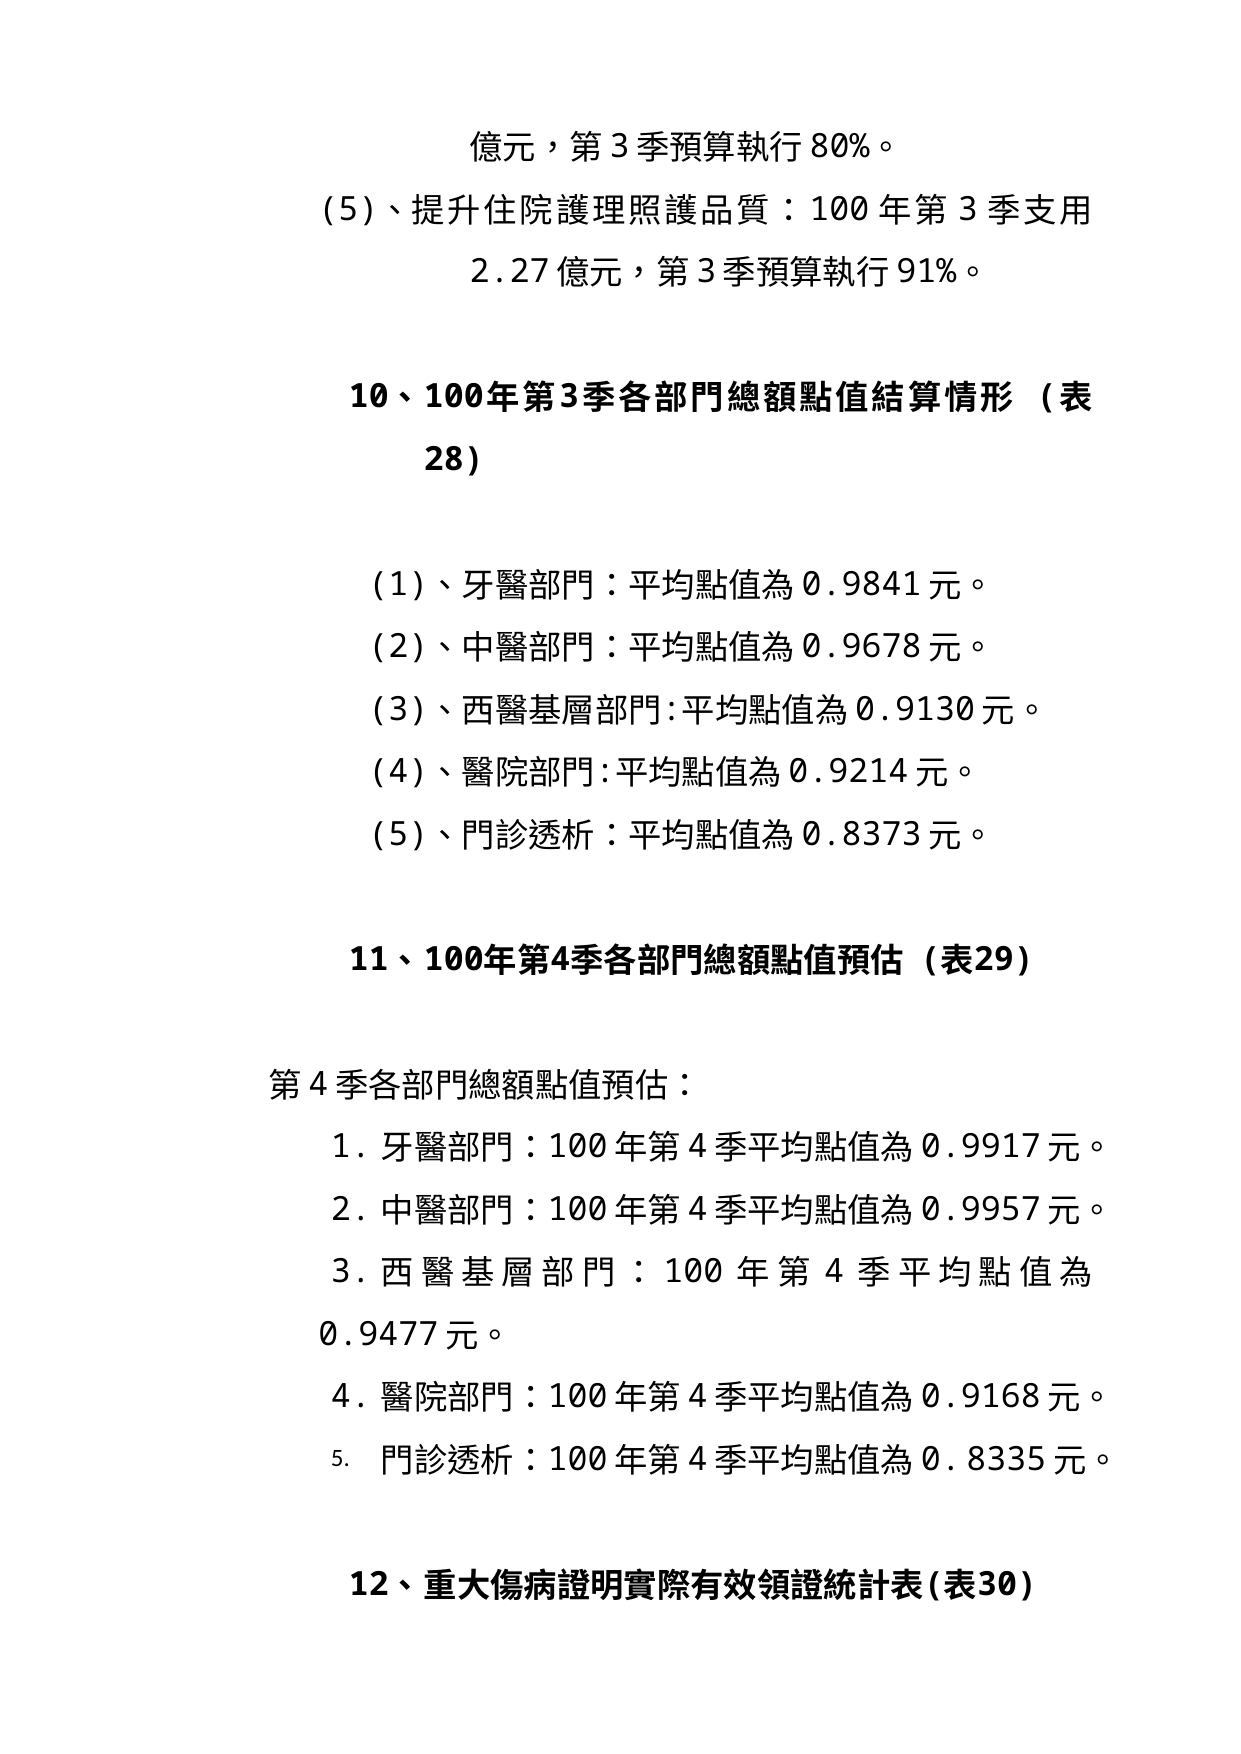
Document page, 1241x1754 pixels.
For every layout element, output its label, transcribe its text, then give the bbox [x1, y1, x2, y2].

list 中醫部門：平均點值為0.9678元。 [368, 603, 1093, 666]
list 西醫基層部門:平均點值為0.9130元。 [368, 666, 1093, 728]
list 牙醫部門：100年第4季平均點值為0.9917元。 [268, 1103, 1093, 1166]
list 牙醫部門：平均點值為0.9841元。 [368, 541, 1093, 603]
list 重大傷病證明實際有效領證統計表(表30) [348, 1541, 1093, 1603]
list 醫院部門：100年第4季平均點值為0.9168元。 [268, 1353, 1093, 1416]
list 億元，第3季預算執行80%。 [318, 103, 1093, 166]
list 100年第4季各部門總額點值預估 (表29) [348, 916, 1093, 978]
list 中醫部門：100年第4季平均點值為0.9957元。 [268, 1166, 1093, 1228]
list 醫院部門:平均點值為0.9214元。 [368, 728, 1093, 791]
list 提升住院護理照護品質：100年第3季支用2.27億元，第3季預算執行91%。 [318, 166, 1093, 291]
list 門診透析：100年第4季平均點值為0. 8335元。 [268, 1416, 1093, 1478]
text 第4季各部門總額點值預估： [268, 1041, 1093, 1103]
list 100年第3季各部門總額點值結算情形 (表28) [348, 353, 1093, 478]
list 門診透析：平均點值為0.8373元。 [368, 791, 1093, 853]
list 西醫基層部門：100年第4季平均點值為0.9477元。 [268, 1228, 1093, 1353]
